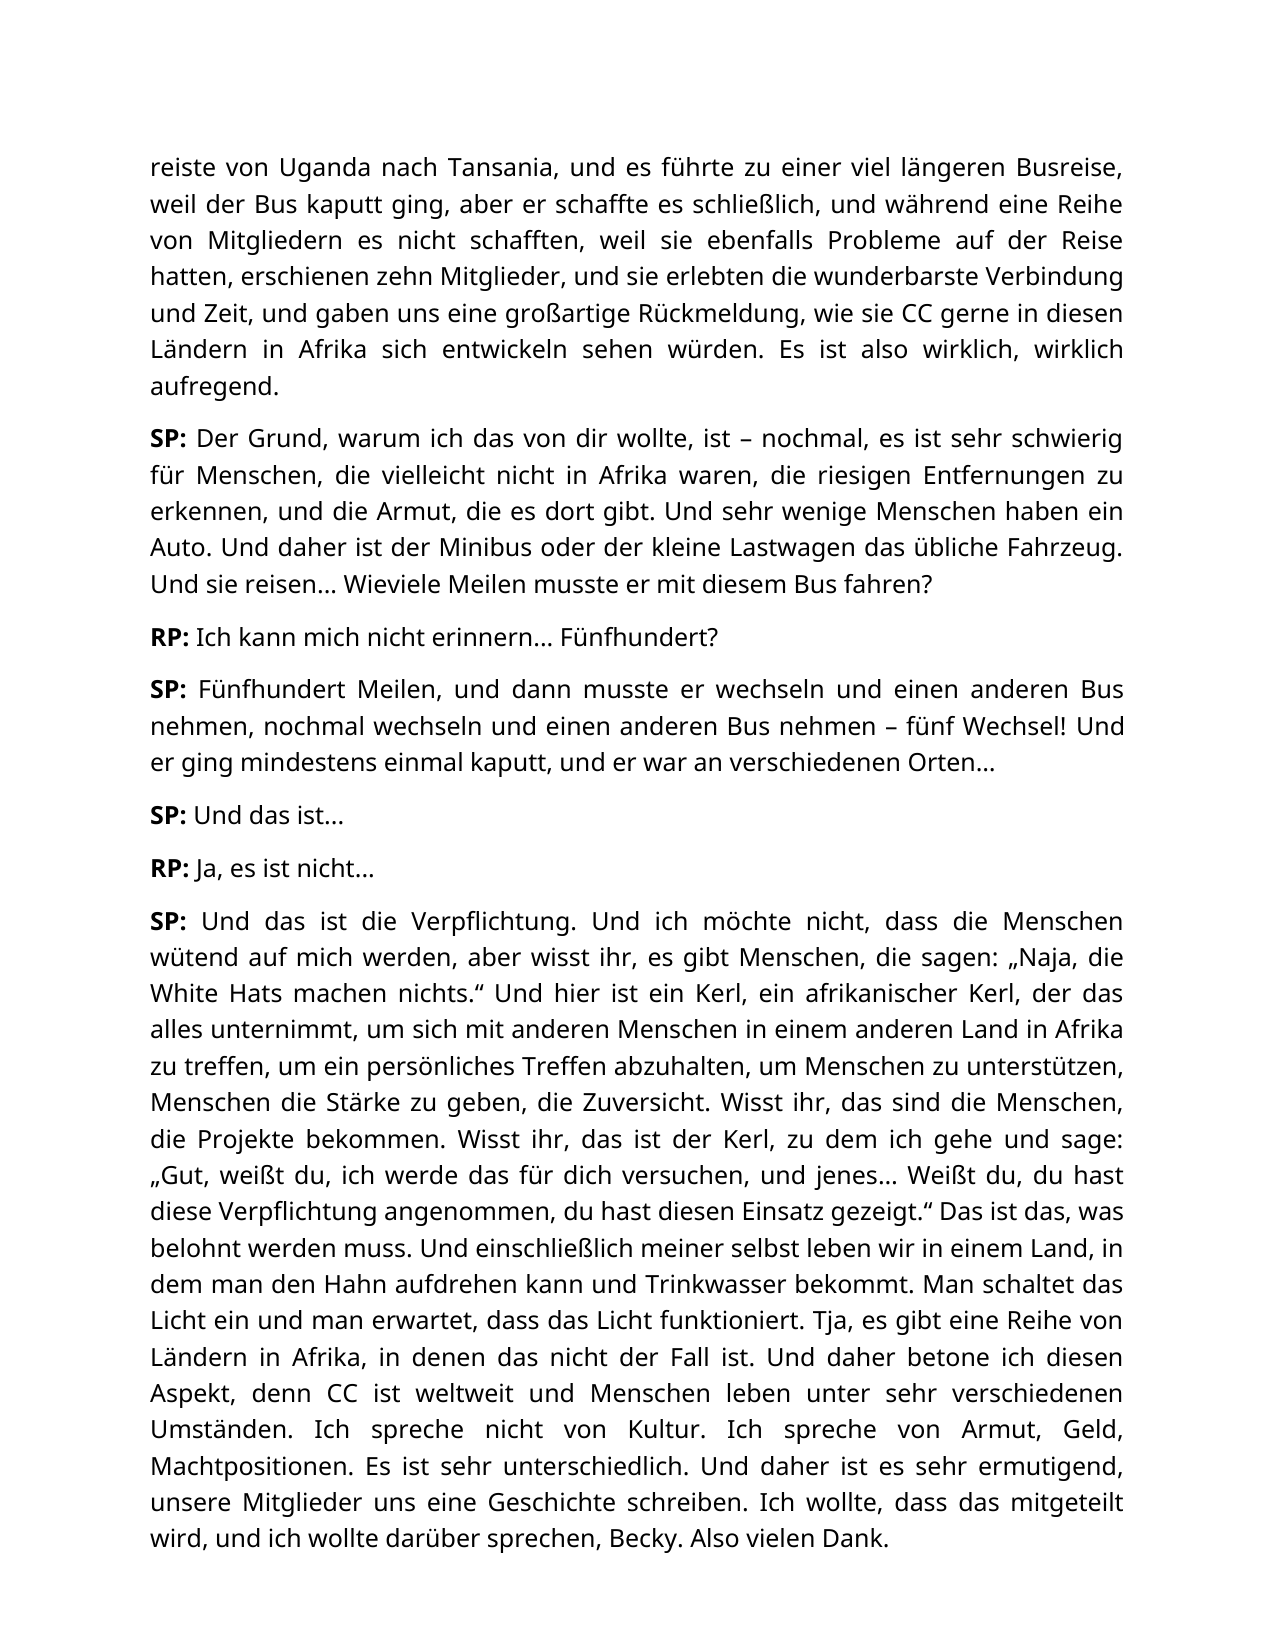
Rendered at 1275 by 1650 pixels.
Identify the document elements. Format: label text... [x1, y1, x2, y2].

text SP: Und das ist... [150, 797, 1125, 832]
text SP: Der Grund, warum ich das von dir wollte, ist – nochmal, es ist sehr schwierig für Menschen, die vielleicht nicht in Afrika waren, die riesigen Entfernungen zu erkennen, und die Armut, die es dort gibt. Und sehr wenige Menschen haben ein Auto. Und daher ist der Minibus oder der kleine Lastwagen das übliche Fahrzeug. Und sie reisen... Wieviele Meilen musste er mit diesem Bus fahren? [150, 421, 1125, 600]
text SP: Fünfhundert Meilen, und dann musste er wechseln und einen anderen Bus nehmen, nochmal wechseln und einen anderen Bus nehmen – fünf Wechsel! Und er ging mindestens einmal kaputt, und er war an verschiedenen Orten… [150, 672, 1125, 779]
text RP: Ich kann mich nicht erinnern... Fünfhundert? [150, 619, 1125, 653]
text RP: Ja, es ist nicht... [150, 850, 1125, 884]
text reiste von Uganda nach Tansania, und es führte zu einer viel längeren Busreise, weil der Bus kaputt ging, aber er schaffte es schließlich, und während eine Reihe von Mitgliedern es nicht schafften, weil sie ebenfalls Probleme auf der Reise hatten, erschienen zehn Mitglieder, und sie erlebten die wunderbarste Verbindung und Zeit, und gaben uns eine großartige Rückmeldung, wie sie CC gerne in diesen Ländern in Afrika sich entwickeln sehen würden. Es ist also wirklich, wirklich aufregend. [150, 150, 1125, 402]
text SP: Und das ist die Verpflichtung. Und ich möchte nicht, dass die Menschen wütend auf mich werden, aber wisst ihr, es gibt Menschen, die sagen: „Naja, die White Hats machen nichts.“ Und hier ist ein Kerl, ein afrikanischer Kerl, der das alles unternimmt, um sich mit anderen Menschen in einem anderen Land in Afrika zu treffen, um ein persönliches Treffen abzuhalten, um Menschen zu unterstützen, Menschen die Stärke zu geben, die Zuversicht. Wisst ihr, das sind die Menschen, die Projekte bekommen. Wisst ihr, das ist der Kerl, zu dem ich gehe und sage: „Gut, weißt du, ich werde das für dich versuchen, und jenes… Weißt du, du hast diese Verpflichtung angenommen, du hast diesen Einsatz gezeigt.“ Das ist das, was belohnt werden muss. Und einschließlich meiner selbst leben wir in einem Land, in dem man den Hahn aufdrehen kann und Trinkwasser bekommt. Man schaltet das Licht ein und man erwartet, dass das Licht funktioniert. Tja, es gibt eine Reihe von Ländern in Afrika, in denen das nicht der Fall ist. Und daher betone ich diesen Aspekt, denn CC ist weltweit und Menschen leben unter sehr verschiedenen Umständen. Ich spreche nicht von Kultur. Ich spreche von Armut, Geld, Machtpositionen. Es ist sehr unterschiedlich. Und daher ist es sehr ermutigend, unsere Mitglieder uns eine Geschichte schreiben. Ich wollte, dass das mitgeteilt wird, und ich wollte darüber sprechen, Becky. Also vielen Dank. [150, 903, 1125, 1555]
